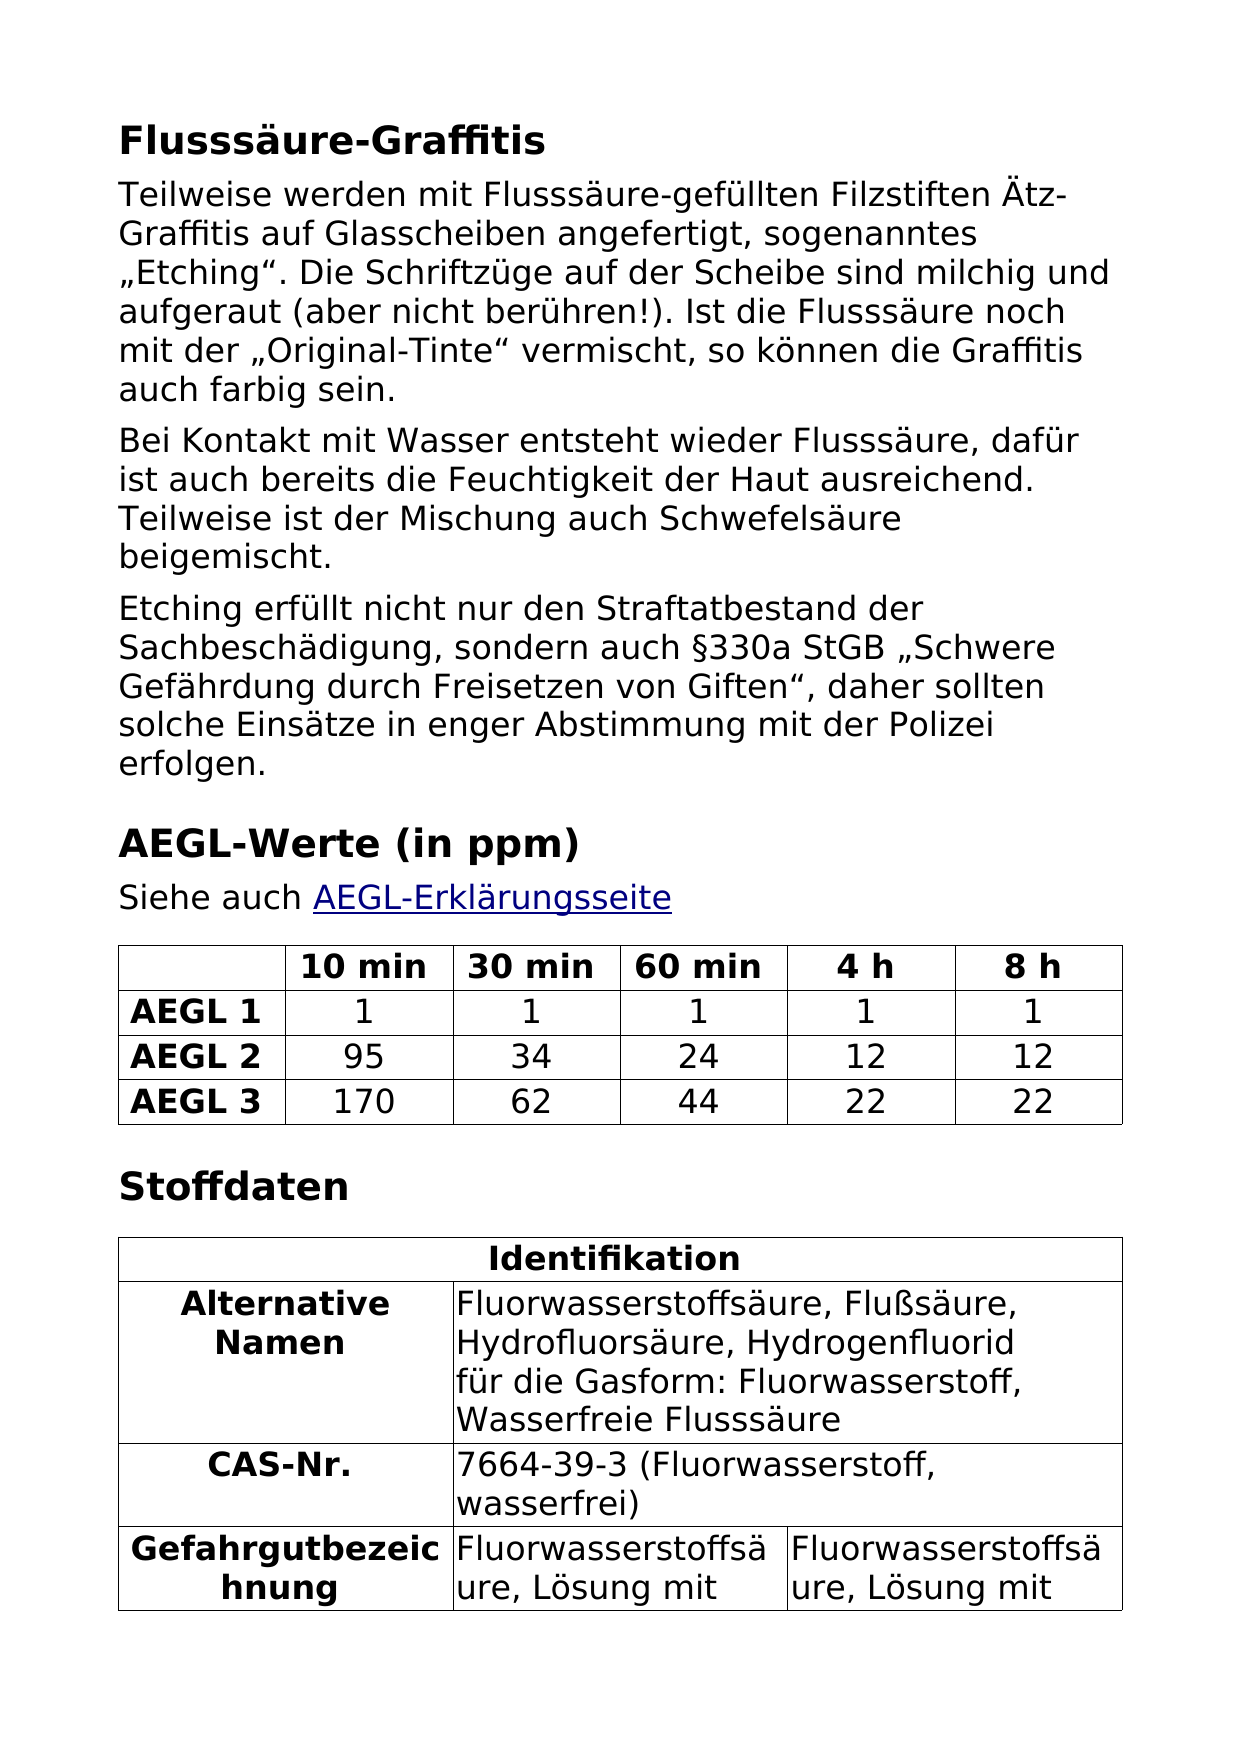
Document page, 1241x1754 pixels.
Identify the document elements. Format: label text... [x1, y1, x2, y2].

table_header 10 min [286, 946, 453, 990]
table_cell Fluorwasserstoffsäure, Lösung mit [454, 1527, 787, 1610]
table_cell 7664-39-3 (Fluorwasserstoff, wasserfrei) [454, 1444, 1122, 1526]
text Siehe auch AEGL-Erklärungsseite [118, 879, 1122, 918]
table_cell Fluorwasserstoffsäure, Lösung mit [788, 1527, 1122, 1610]
table_cell 1 [788, 991, 955, 1034]
table_header 4 h [788, 946, 955, 990]
table_cell Alternative Namen [119, 1282, 453, 1443]
table_cell 1 [286, 991, 453, 1034]
table_cell 12 [956, 1036, 1122, 1079]
table_cell Fluorwasserstoffsäure, Flußsäure, Hydrofluorsäure, Hydrogenfluorid für die Gasform: Fluorwasserstoff, Wasserfreie Flusssäure [454, 1282, 1122, 1443]
table_cell 12 [788, 1036, 955, 1079]
table_cell 1 [956, 991, 1122, 1034]
table_cell 62 [454, 1080, 620, 1124]
table_cell 1 [621, 991, 787, 1034]
table_header [119, 946, 285, 990]
table_cell 95 [286, 1036, 453, 1079]
table_cell 34 [454, 1036, 620, 1079]
table_cell AEGL 1 [119, 991, 285, 1034]
table_cell AEGL 2 [119, 1036, 285, 1079]
subtitle Stoffdaten [118, 1164, 1122, 1209]
table_cell 24 [621, 1036, 787, 1079]
table_cell CAS-Nr. [119, 1444, 453, 1526]
table_cell 170 [286, 1080, 453, 1124]
text Bei Kontakt mit Wasser entsteht wieder Flusssäure, dafür ist auch bereits die Feuchtigkeit der Haut ausreichend. Teilweise ist der Mischung auch Schwefelsäure beigemischt. [118, 421, 1122, 577]
table_header 30 min [454, 946, 620, 990]
text Etching erfüllt nicht nur den Straftatbestand der Sachbeschädigung, sondern auch §330a StGB „Schwere Gefährdung durch Freisetzen von Giften“, daher sollten solche Einsätze in enger Abstimmung mit der Polizei erfolgen. [118, 589, 1122, 784]
table_header 8 h [956, 946, 1122, 990]
subtitle AEGL-Werte (in ppm) [118, 821, 1122, 866]
table_cell Gefahrgutbezeichnung [119, 1527, 453, 1610]
subtitle Flusssäure-Graffitis [118, 118, 1122, 163]
table_cell 22 [956, 1080, 1122, 1124]
table_header Identifikation [119, 1238, 1122, 1281]
table_cell 1 [454, 991, 620, 1034]
table_cell AEGL 3 [119, 1080, 285, 1124]
table_cell 44 [621, 1080, 787, 1124]
table_header 60 min [621, 946, 787, 990]
table_cell 22 [788, 1080, 955, 1124]
text Teilweise werden mit Flusssäure-gefüllten Filzstiften Ätz-Graffitis auf Glasscheiben angefertigt, sogenanntes „Etching“. Die Schriftzüge auf der Scheibe sind milchig und aufgeraut (aber nicht berühren!). Ist die Flusssäure noch mit der „Original-Tinte“ vermischt, so können die Graffitis auch farbig sein. [118, 176, 1122, 409]
